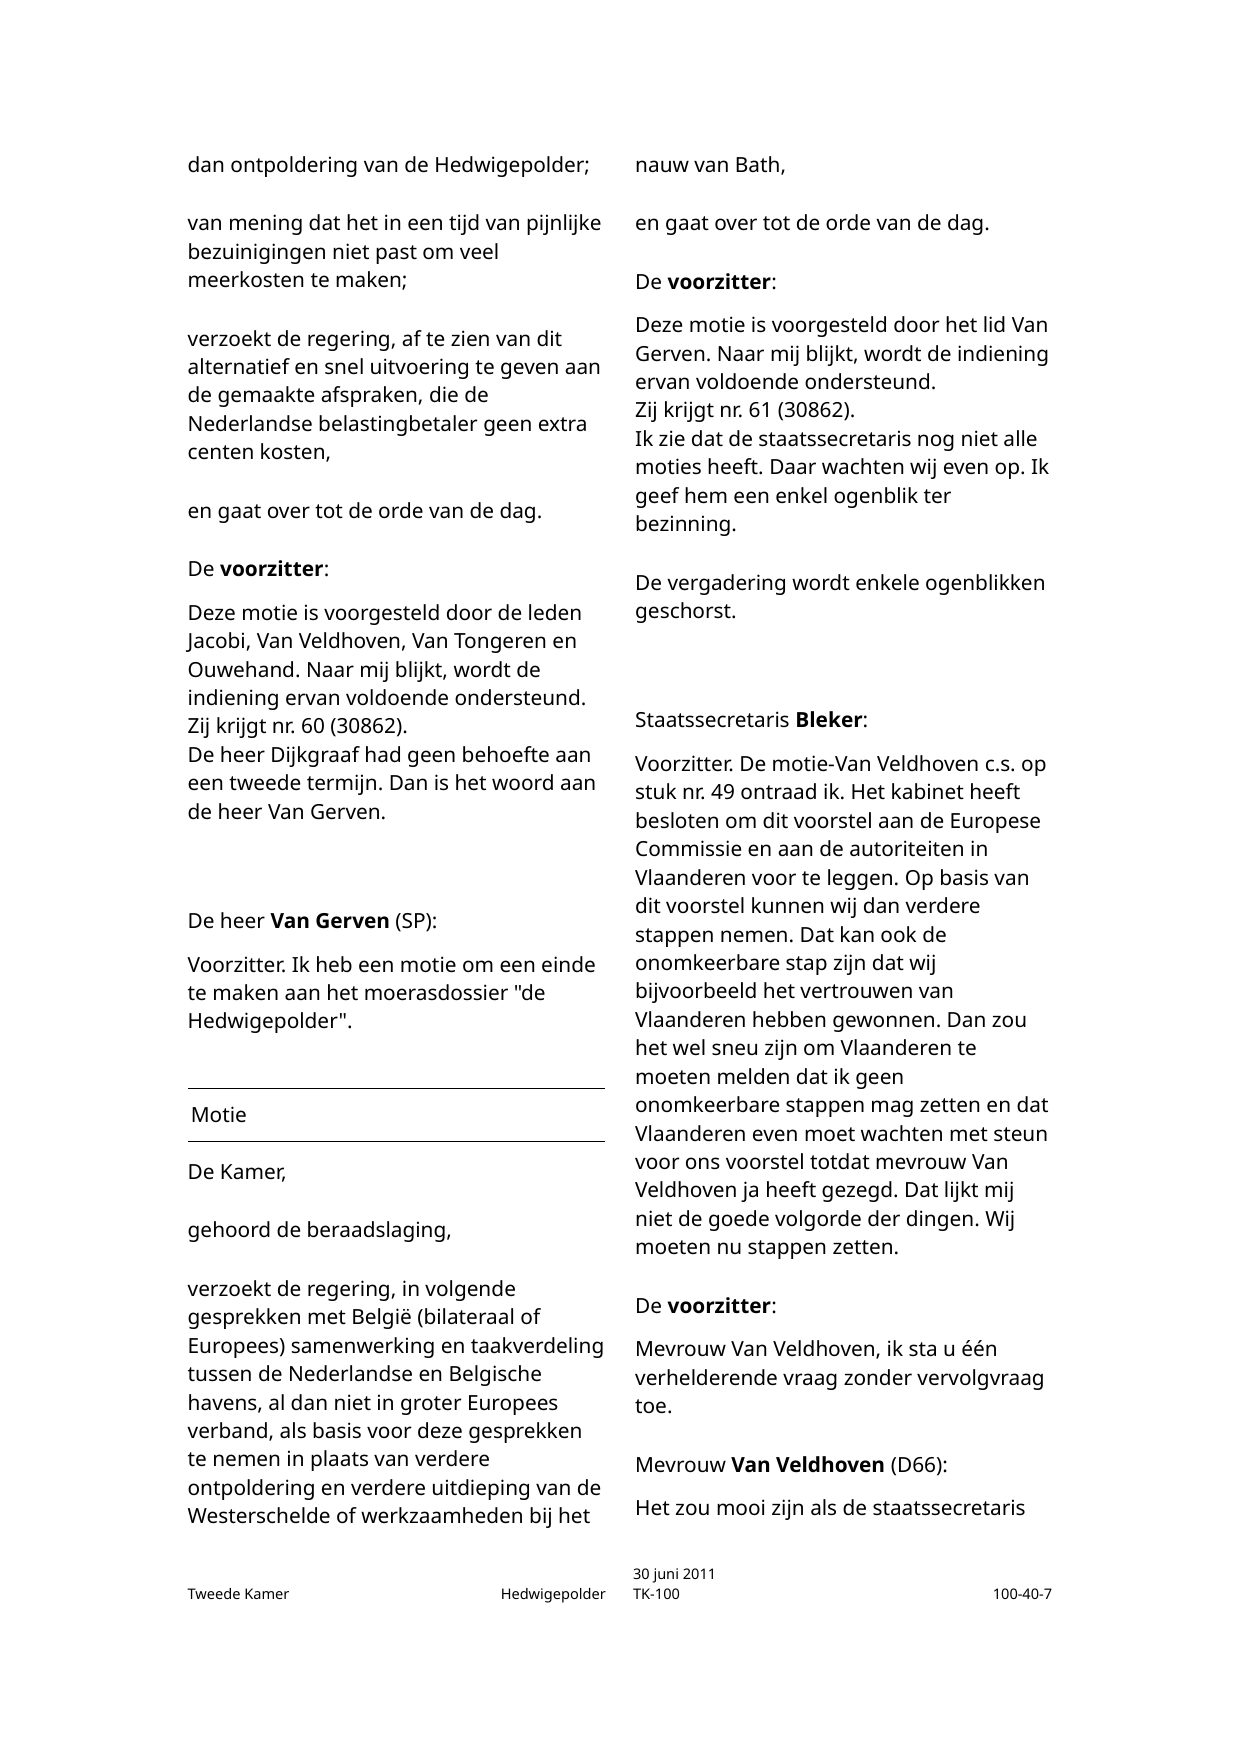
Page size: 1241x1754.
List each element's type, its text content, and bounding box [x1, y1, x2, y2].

text en gaat over tot de orde van de dag. [635, 208, 1053, 237]
text Zij krijgt nr. 60 (30862). [187, 712, 605, 740]
text De heer Van Gerven (SP): [187, 906, 605, 935]
text verzoekt de regering, in volgende gesprekken met België (bilateraal of Europees) samenwerking en taakverdeling tussen de Nederlandse en Belgische havens, al dan niet in groter Europees verband, als basis voor deze gesprekken te nemen in plaats van verdere ontpoldering en verdere uitdieping van de Westerschelde of werkzaamheden bij het [187, 1274, 605, 1530]
text nauw van Bath, [635, 150, 1053, 178]
text en gaat over tot de orde van de dag. [187, 496, 605, 524]
text Zij krijgt nr. 61 (30862). [635, 396, 1053, 424]
subtitle Motie [187, 1089, 605, 1142]
text De voorzitter: [635, 267, 1053, 295]
text De heer Dijkgraaf had geen behoefte aan een tweede termijn. Dan is het woord aan de heer Van Gerven. [187, 740, 605, 825]
text Mevrouw Van Veldhoven (D66): [635, 1450, 1053, 1478]
text Staatssecretaris Bleker: [635, 706, 1053, 734]
text Voorzitter. De motie-Van Veldhoven c.s. op stuk nr. 49 ontraad ik. Het kabinet heeft besloten om dit voorstel aan de Europese Commissie en aan de autoriteiten in Vlaanderen voor te leggen. Op basis van dit voorstel kunnen wij dan verdere stappen nemen. Dat kan ook de onomkeerbare stap zijn dat wij bijvoorbeeld het vertrouwen van Vlaanderen hebben gewonnen. Dan zou het wel sneu zijn om Vlaanderen te moeten melden dat ik geen onomkeerbare stappen mag zetten en dat Vlaanderen even moet wachten met steun voor ons voorstel totdat mevrouw Van Veldhoven ja heeft gezegd. Dat lijkt mij niet de goede volgorde der dingen. Wij moeten nu stappen zetten. [635, 749, 1053, 1261]
text De voorzitter: [187, 554, 605, 583]
text  [187, 855, 605, 884]
text  [635, 655, 1053, 683]
text De voorzitter: [635, 1291, 1053, 1319]
text Het zou mooi zijn als de staatssecretaris [635, 1493, 1053, 1522]
text De Kamer, [187, 1157, 605, 1185]
text dan ontpoldering van de Hedwigepolder; [187, 150, 605, 178]
text Ik zie dat de staatssecretaris nog niet alle moties heeft. Daar wachten wij even op. Ik geef hem een enkel ogenblik ter bezinning. [635, 424, 1053, 538]
text van mening dat het in een tijd van pijnlijke bezuinigingen niet past om veel meerkosten te maken; [187, 208, 605, 294]
text Deze motie is voorgesteld door het lid Van Gerven. Naar mij blijkt, wordt de indiening ervan voldoende ondersteund. [635, 310, 1053, 396]
text Deze motie is voorgesteld door de leden Jacobi, Van Veldhoven, Van Tongeren en Ouwehand. Naar mij blijkt, wordt de indiening ervan voldoende ondersteund. [187, 598, 605, 712]
text Voorzitter. Ik heb een motie om een einde te maken aan het moerasdossier "de Hedwigepolder". [187, 950, 605, 1035]
text De vergadering wordt enkele ogenblikken geschorst. [635, 568, 1053, 625]
text verzoekt de regering, af te zien van dit alternatief en snel uitvoering te geven aan de gemaakte afspraken, die de Nederlandse belastingbetaler geen extra centen kosten, [187, 324, 605, 466]
text gehoord de beraadslaging, [187, 1215, 605, 1244]
text Mevrouw Van Veldhoven, ik sta u één verhelderende vraag zonder vervolgvraag toe. [635, 1334, 1053, 1420]
